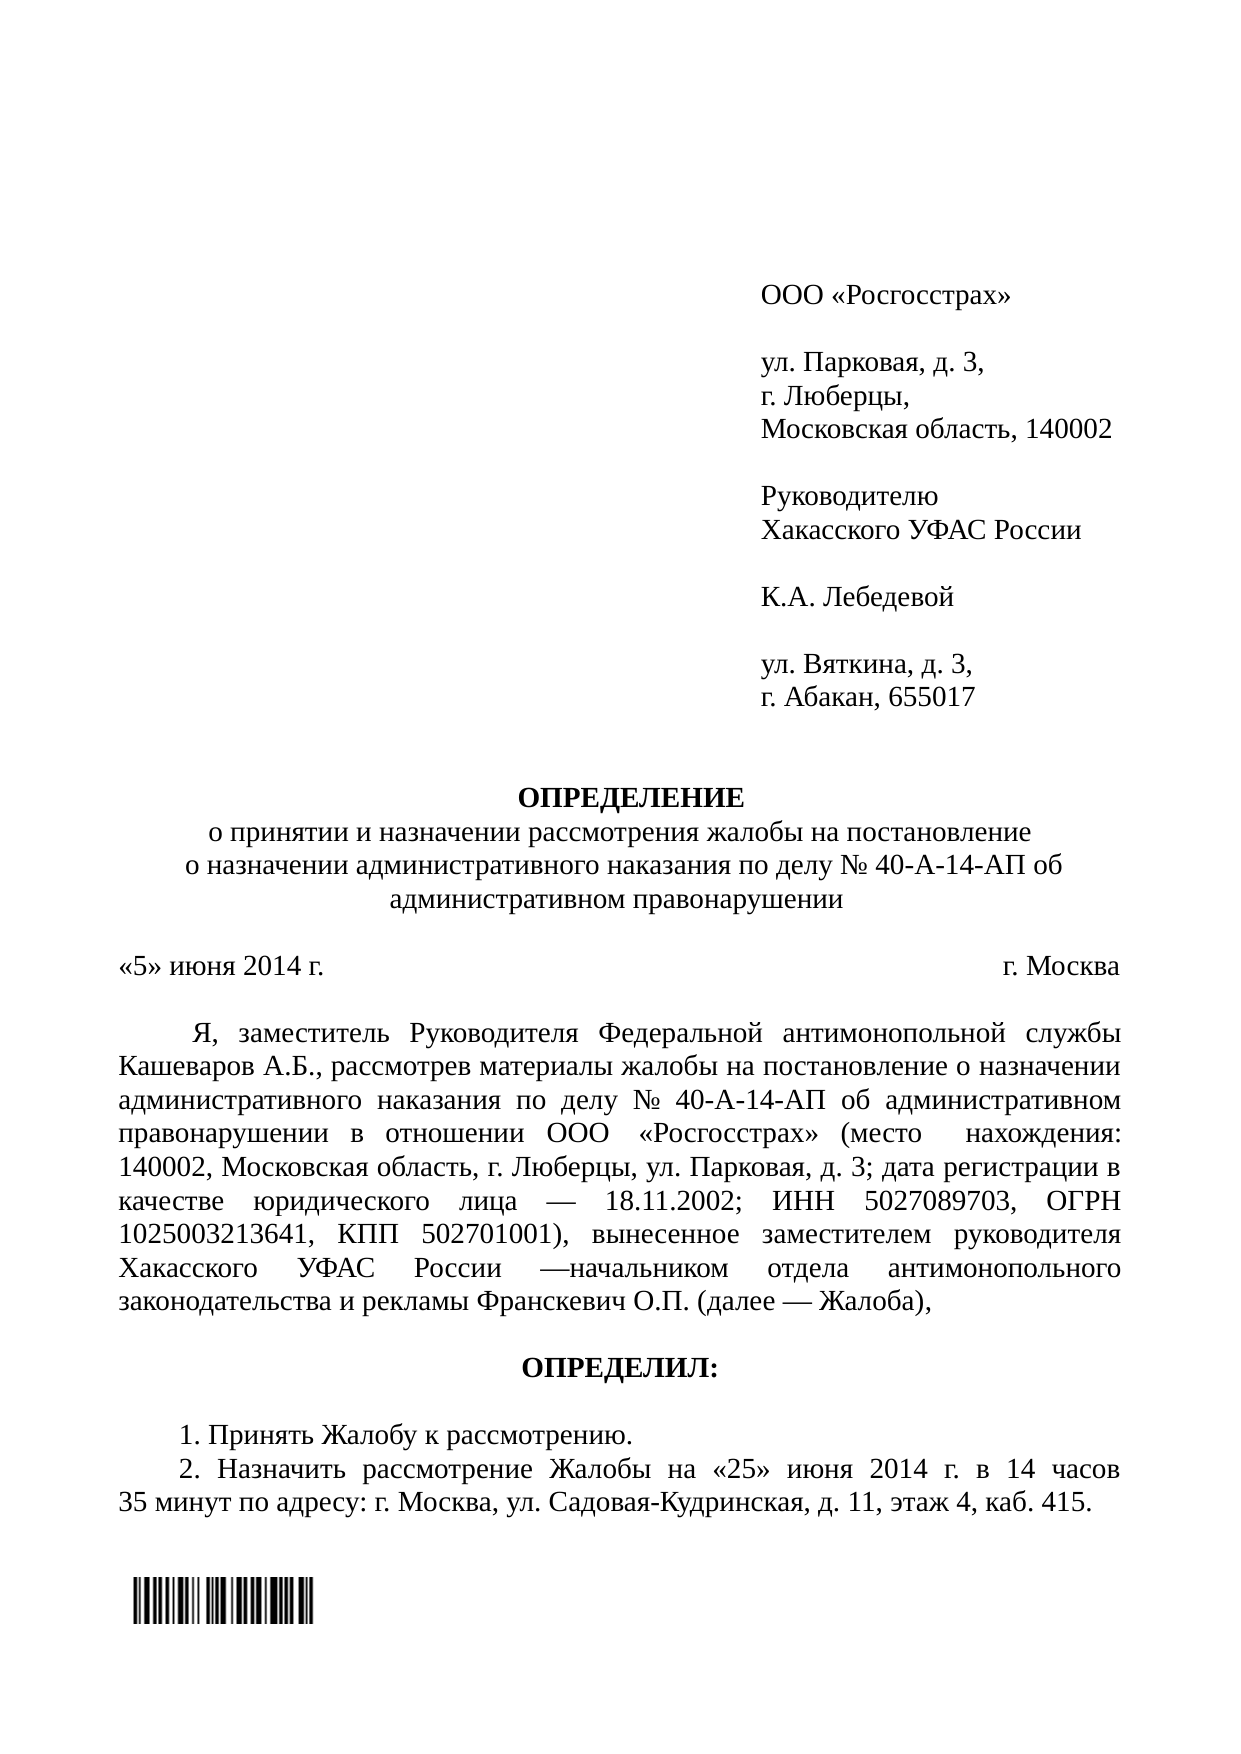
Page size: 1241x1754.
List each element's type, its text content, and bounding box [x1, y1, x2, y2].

text 1. Принять Жалобу к рассмотрению. [118, 1417, 1122, 1451]
text Хакасского УФАС России [761, 512, 1122, 545]
picture [118, 1577, 331, 1624]
text 2. Назначить рассмотрение Жалобы на «25» июня 2014 г. в 14 часов 35 минут по адресу: г. Москва, ул. Садовая-Кудринская, д. 11, этаж 4, каб. 415. [118, 1451, 1122, 1518]
text г. Абакан, 655017 [761, 679, 1122, 713]
text о назначении административного наказания по делу № 40-А-14-АП об административном правонарушении [118, 847, 1122, 914]
text г. Люберцы, [761, 378, 1122, 411]
text Московская область, 140002 [761, 411, 1122, 445]
text ОПРЕДЕЛЕНИЕ [118, 780, 1122, 814]
text ул. Парковая, д. 3, [761, 344, 1122, 378]
text ООО «Росгосстрах» [761, 277, 1122, 311]
text «5» июня 2014 г. г. Москва [118, 948, 1122, 981]
text ОПРЕДЕЛИЛ: [118, 1350, 1122, 1384]
text о принятии и назначении рассмотрения жалобы на постановление [118, 814, 1122, 847]
text Руководителю [761, 478, 1122, 512]
text Я, заместитель Руководителя Федеральной антимонопольной службы Кашеваров А.Б., рассмотрев материалы жалобы на постановление о назначении административного наказания по делу № 40-А-14-АП об административном правонарушении в отношении ООО «Росгосстрах» (место нахождения: 140002, Московская область, г. Люберцы, ул. Парковая, д. 3; дата регистрации в качестве юридического лица — 18.11.2002; ИНН 5027089703, ОГРН 1025003213641, КПП 502701001), вынесенное заместителем руководителя Хакасского УФАС России —начальником отдела антимонопольного законодательства и рекламы Франскевич О.П. (далее — Жалоба), [118, 1015, 1122, 1317]
text ул. Вяткина, д. 3, [761, 646, 1122, 679]
text К.А. Лебедевой [761, 579, 1122, 612]
